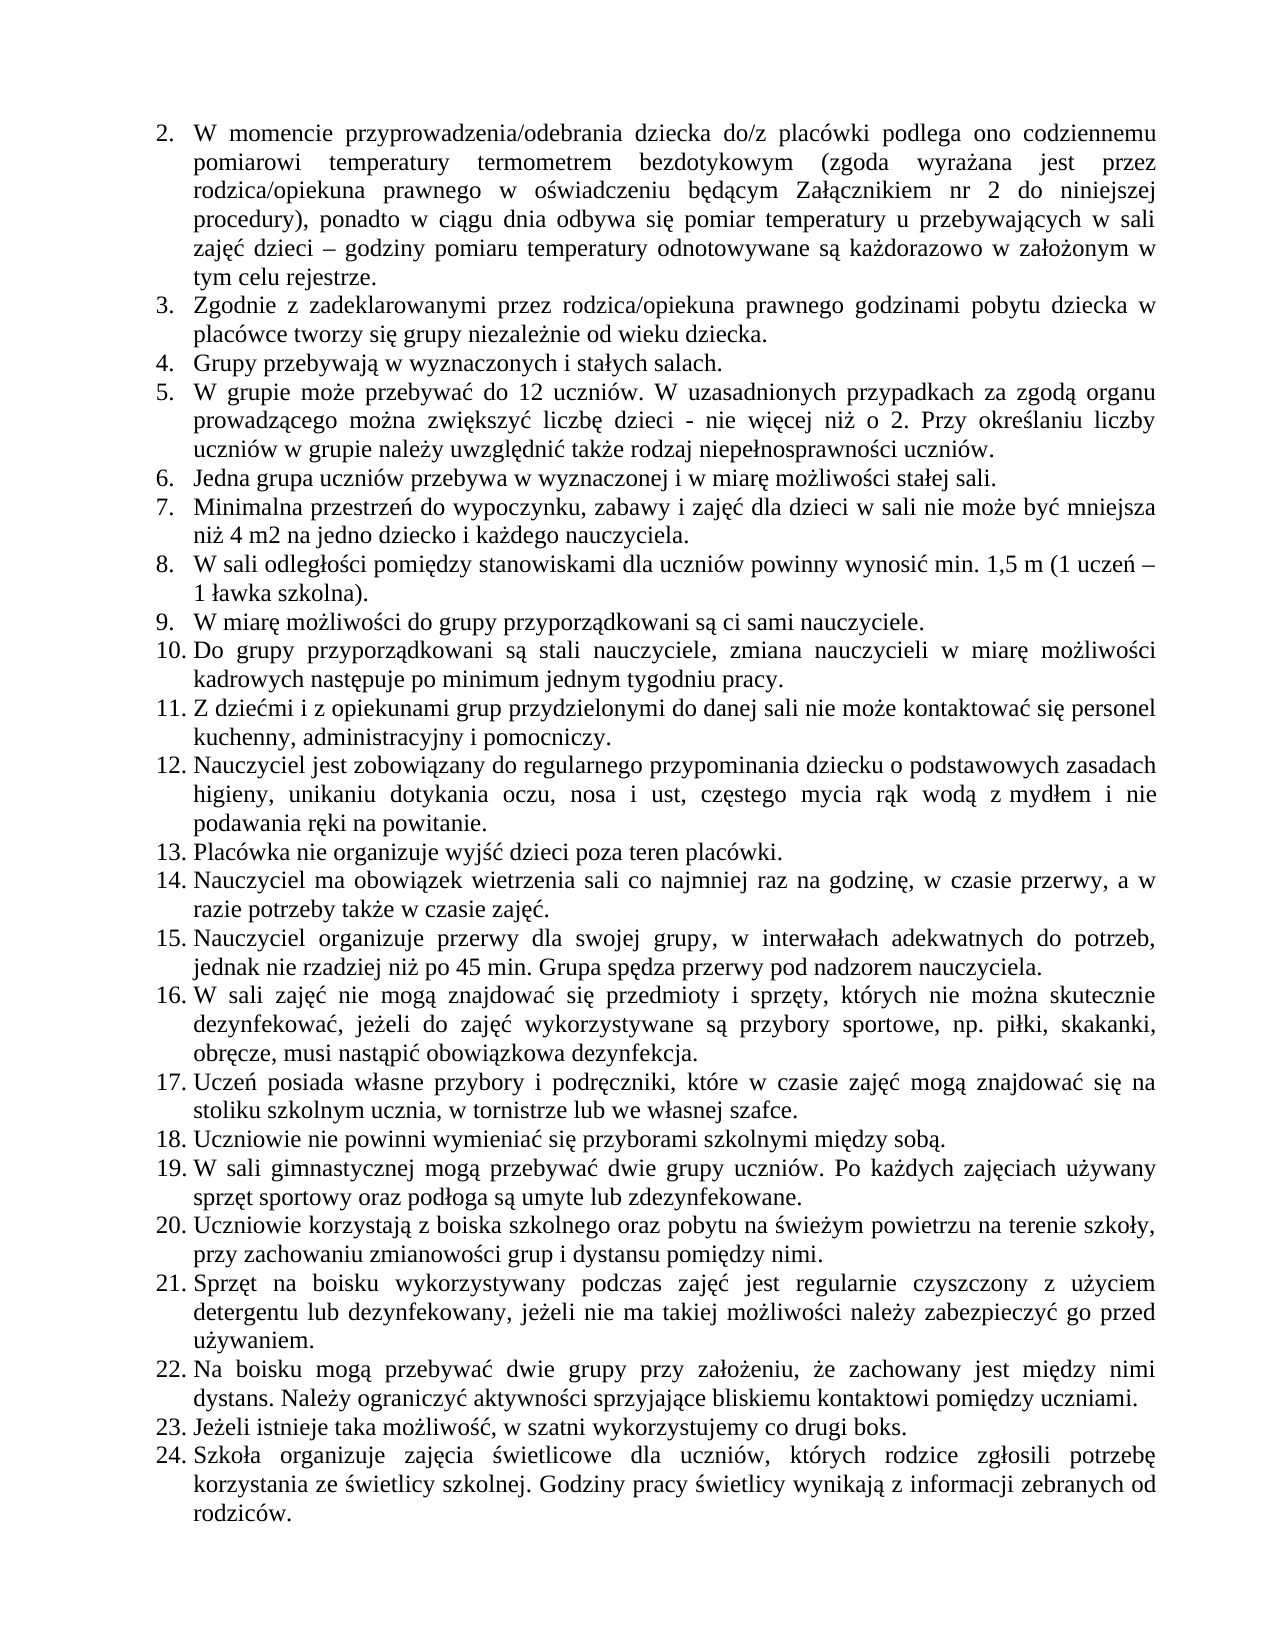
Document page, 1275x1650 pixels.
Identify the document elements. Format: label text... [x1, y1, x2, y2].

list W grupie może przebywać do 12 uczniów. W uzasadnionych przypadkach za zgodą organu prowadzącego można zwiększyć liczbę dzieci - nie więcej niż o 2. Przy określaniu liczby uczniów w grupie należy uwzględnić także rodzaj niepełnosprawności uczniów. [156, 377, 1157, 463]
list Do grupy przyporządkowani są stali nauczyciele, zmiana nauczycieli w miarę możliwości kadrowych następuje po minimum jednym tygodniu pracy. [156, 636, 1157, 693]
list W sali gimnastycznej mogą przebywać dwie grupy uczniów. Po każdych zajęciach używany sprzęt sportowy oraz podłoga są umyte lub zdezynfekowane. [156, 1153, 1157, 1211]
list Sprzęt na boisku wykorzystywany podczas zajęć jest regularnie czyszczony z użyciem detergentu lub dezynfekowany, jeżeli nie ma takiej możliwości należy zabezpieczyć go przed używaniem. [156, 1268, 1157, 1354]
list Szkoła organizuje zajęcia świetlicowe dla uczniów, których rodzice zgłosili potrzebę korzystania ze świetlicy szkolnej. Godziny pracy świetlicy wynikają z informacji zebranych od rodziców. [156, 1441, 1157, 1527]
list Minimalna przestrzeń do wypoczynku, zabawy i zajęć dla dzieci w sali nie może być mniejsza niż 4 m2 na jedno dziecko i każdego nauczyciela. [156, 492, 1157, 549]
list Uczeń posiada własne przybory i podręczniki, które w czasie zajęć mogą znajdować się na stoliku szkolnym ucznia, w tornistrze lub we własnej szafce. [156, 1067, 1157, 1124]
list Placówka nie organizuje wyjść dzieci poza teren placówki. [156, 837, 1157, 866]
list Grupy przebywają w wyznaczonych i stałych salach. [156, 348, 1157, 377]
list Uczniowie nie powinni wymieniać się przyborami szkolnymi między sobą. [156, 1124, 1157, 1153]
list W sali zajęć nie mogą znajdować się przedmioty i sprzęty, których nie można skutecznie dezynfekować, jeżeli do zajęć wykorzystywane są przybory sportowe, np. piłki, skakanki, obręcze, musi nastąpić obowiązkowa dezynfekcja. [156, 981, 1157, 1067]
list W momencie przyprowadzenia/odebrania dziecka do/z placówki podlega ono codziennemu pomiarowi temperatury termometrem bezdotykowym (zgoda wyrażana jest przez rodzica/opiekuna prawnego w oświadczeniu będącym Załącznikiem nr 2 do niniejszej procedury), ponadto w ciągu dnia odbywa się pomiar temperatury u przebywających w sali zajęć dzieci – godziny pomiaru temperatury odnotowywane są każdorazowo w założonym w tym celu rejestrze. [156, 118, 1157, 291]
list Zgodnie z zadeklarowanymi przez rodzica/opiekuna prawnego godzinami pobytu dziecka w placówce tworzy się grupy niezależnie od wieku dziecka. [156, 291, 1157, 348]
list Na boisku mogą przebywać dwie grupy przy założeniu, że zachowany jest między nimi dystans. Należy ograniczyć aktywności sprzyjające bliskiemu kontaktowi pomiędzy uczniami. [156, 1354, 1157, 1412]
list Jeżeli istnieje taka możliwość, w szatni wykorzystujemy co drugi boks. [156, 1412, 1157, 1441]
list Nauczyciel jest zobowiązany do regularnego przypominania dziecku o podstawowych zasadach higieny, unikaniu dotykania oczu, nosa i ust, częstego mycia rąk wodą z mydłem i nie podawania ręki na powitanie. [156, 751, 1157, 837]
list Z dziećmi i z opiekunami grup przydzielonymi do danej sali nie może kontaktować się personel kuchenny, administracyjny i pomocniczy. [156, 693, 1157, 751]
list W miarę możliwości do grupy przyporządkowani są ci sami nauczyciele. [156, 607, 1157, 636]
list Nauczyciel organizuje przerwy dla swojej grupy, w interwałach adekwatnych do potrzeb, jednak nie rzadziej niż po 45 min. Grupa spędza przerwy pod nadzorem nauczyciela. [156, 923, 1157, 981]
list Nauczyciel ma obowiązek wietrzenia sali co najmniej raz na godzinę, w czasie przerwy, a w razie potrzeby także w czasie zajęć. [156, 866, 1157, 923]
list Uczniowie korzystają z boiska szkolnego oraz pobytu na świeżym powietrzu na terenie szkoły, przy zachowaniu zmianowości grup i dystansu pomiędzy nimi. [156, 1211, 1157, 1268]
list Jedna grupa uczniów przebywa w wyznaczonej i w miarę możliwości stałej sali. [156, 463, 1157, 492]
list W sali odległości pomiędzy stanowiskami dla uczniów powinny wynosić min. 1,5 m (1 uczeń – 1 ławka szkolna). [156, 549, 1157, 607]
